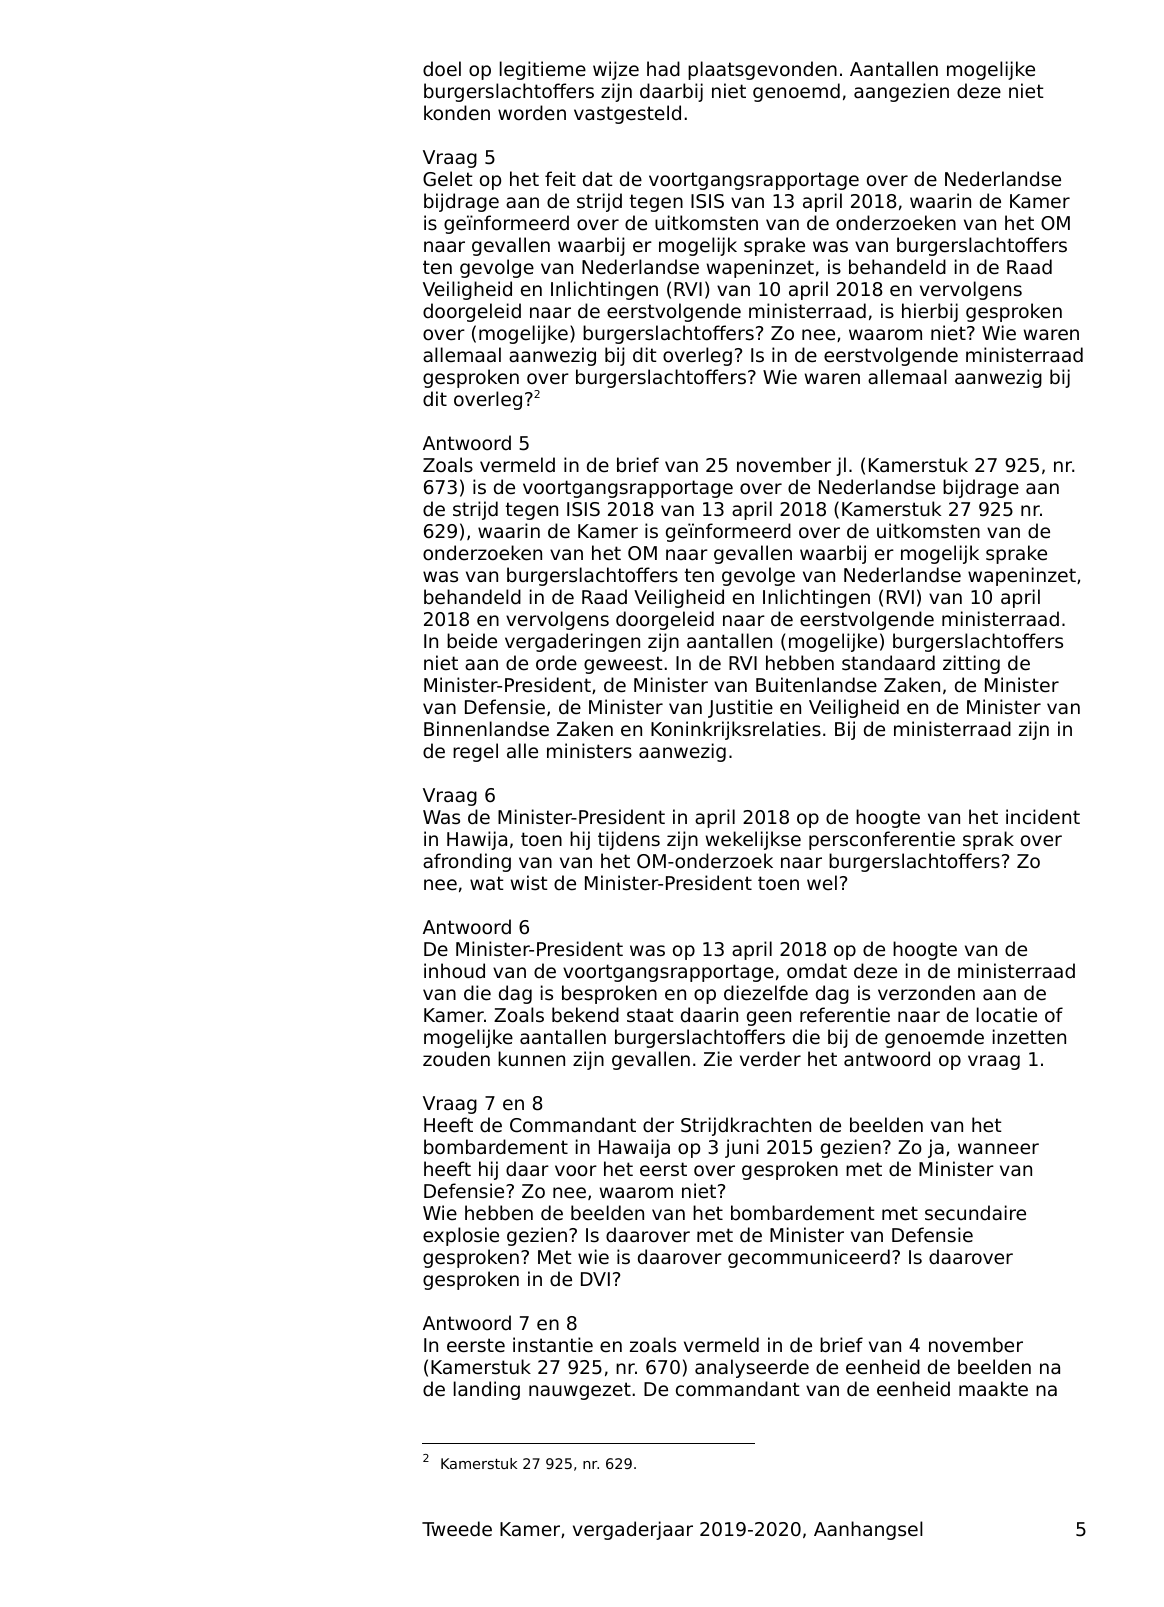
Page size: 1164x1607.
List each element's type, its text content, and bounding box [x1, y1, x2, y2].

text Zoals vermeld in de brief van 25 november jl. (Kamerstuk 27 925, nr. 673) is de voortgangsrapportage over de Nederlandse bijdrage aan de strijd tegen ISIS 2018 van 13 april 2018 (Kamerstuk 27 925 nr. 629), waarin de Kamer is geïnformeerd over de uitkomsten van de onderzoeken van het OM naar gevallen waarbij er mogelijk sprake was van burgerslachtoffers ten gevolge van Nederlandse wapeninzet, behandeld in de Raad Veiligheid en Inlichtingen (RVI) van 10 april 2018 en vervolgens doorgeleid naar de eerstvolgende ministerraad. In beide vergaderingen zijn aantallen (mogelijke) burgerslachtoffers niet aan de orde geweest. In de RVI hebben standaard zitting de Minister-President, de Minister van Buitenlandse Zaken, de Minister van Defensie, de Minister van Justitie en Veiligheid en de Minister van Binnenlandse Zaken en Koninkrijksrelaties. Bij de ministerraad zijn in de regel alle ministers aanwezig. [422, 455, 1087, 763]
text Gelet op het feit dat de voortgangsrapportage over de Nederlandse bijdrage aan de strijd tegen ISIS van 13 april 2018, waarin de Kamer is geïnformeerd over de uitkomsten van de onderzoeken van het OM naar gevallen waarbij er mogelijk sprake was van burgerslachtoffers ten gevolge van Nederlandse wapeninzet, is behandeld in de Raad Veiligheid en Inlichtingen (RVI) van 10 april 2018 en vervolgens doorgeleid naar de eerstvolgende ministerraad, is hierbij gesproken over (mogelijke) burgerslachtoffers? Zo nee, waarom niet? Wie waren allemaal aanwezig bij dit overleg? Is in de eerstvolgende ministerraad gesproken over burgerslachtoffers? Wie waren allemaal aanwezig bij dit overleg? [422, 169, 1087, 411]
text Heeft de Commandant der Strijdkrachten de beelden van het bombardement in Hawaija op 3 juni 2015 gezien? Zo ja, wanneer heeft hij daar voor het eerst over gesproken met de Minister van Defensie? Zo nee, waarom niet? [422, 1115, 1087, 1203]
text Wie hebben de beelden van het bombardement met secundaire explosie gezien? Is daarover met de Minister van Defensie gesproken? Met wie is daarover gecommuniceerd? Is daarover gesproken in de DVI? [422, 1203, 1087, 1291]
text Vraag 6 [422, 785, 1087, 807]
text Kamerstuk 27 925, nr. 629. [422, 1452, 1087, 1474]
text doel op legitieme wijze had plaatsgevonden. Aantallen mogelijke burgerslachtoffers zijn daarbij niet genoemd, aangezien deze niet konden worden vastgesteld. [422, 59, 1087, 125]
text Antwoord 6 [422, 917, 1087, 939]
text In eerste instantie en zoals vermeld in de brief van 4 november (Kamerstuk 27 925, nr. 670) analyseerde de eenheid de beelden na de landing nauwgezet. De commandant van de eenheid maakte na [422, 1335, 1087, 1401]
text Antwoord 7 en 8 [422, 1313, 1087, 1335]
text De Minister-President was op 13 april 2018 op de hoogte van de inhoud van de voortgangsrapportage, omdat deze in de ministerraad van die dag is besproken en op diezelfde dag is verzonden aan de Kamer. Zoals bekend staat daarin geen referentie naar de locatie of mogelijke aantallen burgerslachtoffers die bij de genoemde inzetten zouden kunnen zijn gevallen. Zie verder het antwoord op vraag 1. [422, 939, 1087, 1071]
text Antwoord 5 [422, 433, 1087, 455]
text Vraag 5 [422, 147, 1087, 169]
text Was de Minister-President in april 2018 op de hoogte van het incident in Hawija, toen hij tijdens zijn wekelijkse persconferentie sprak over afronding van van het OM-onderzoek naar burgerslachtoffers? Zo nee, wat wist de Minister-President toen wel? [422, 807, 1087, 895]
text Vraag 7 en 8 [422, 1093, 1087, 1115]
